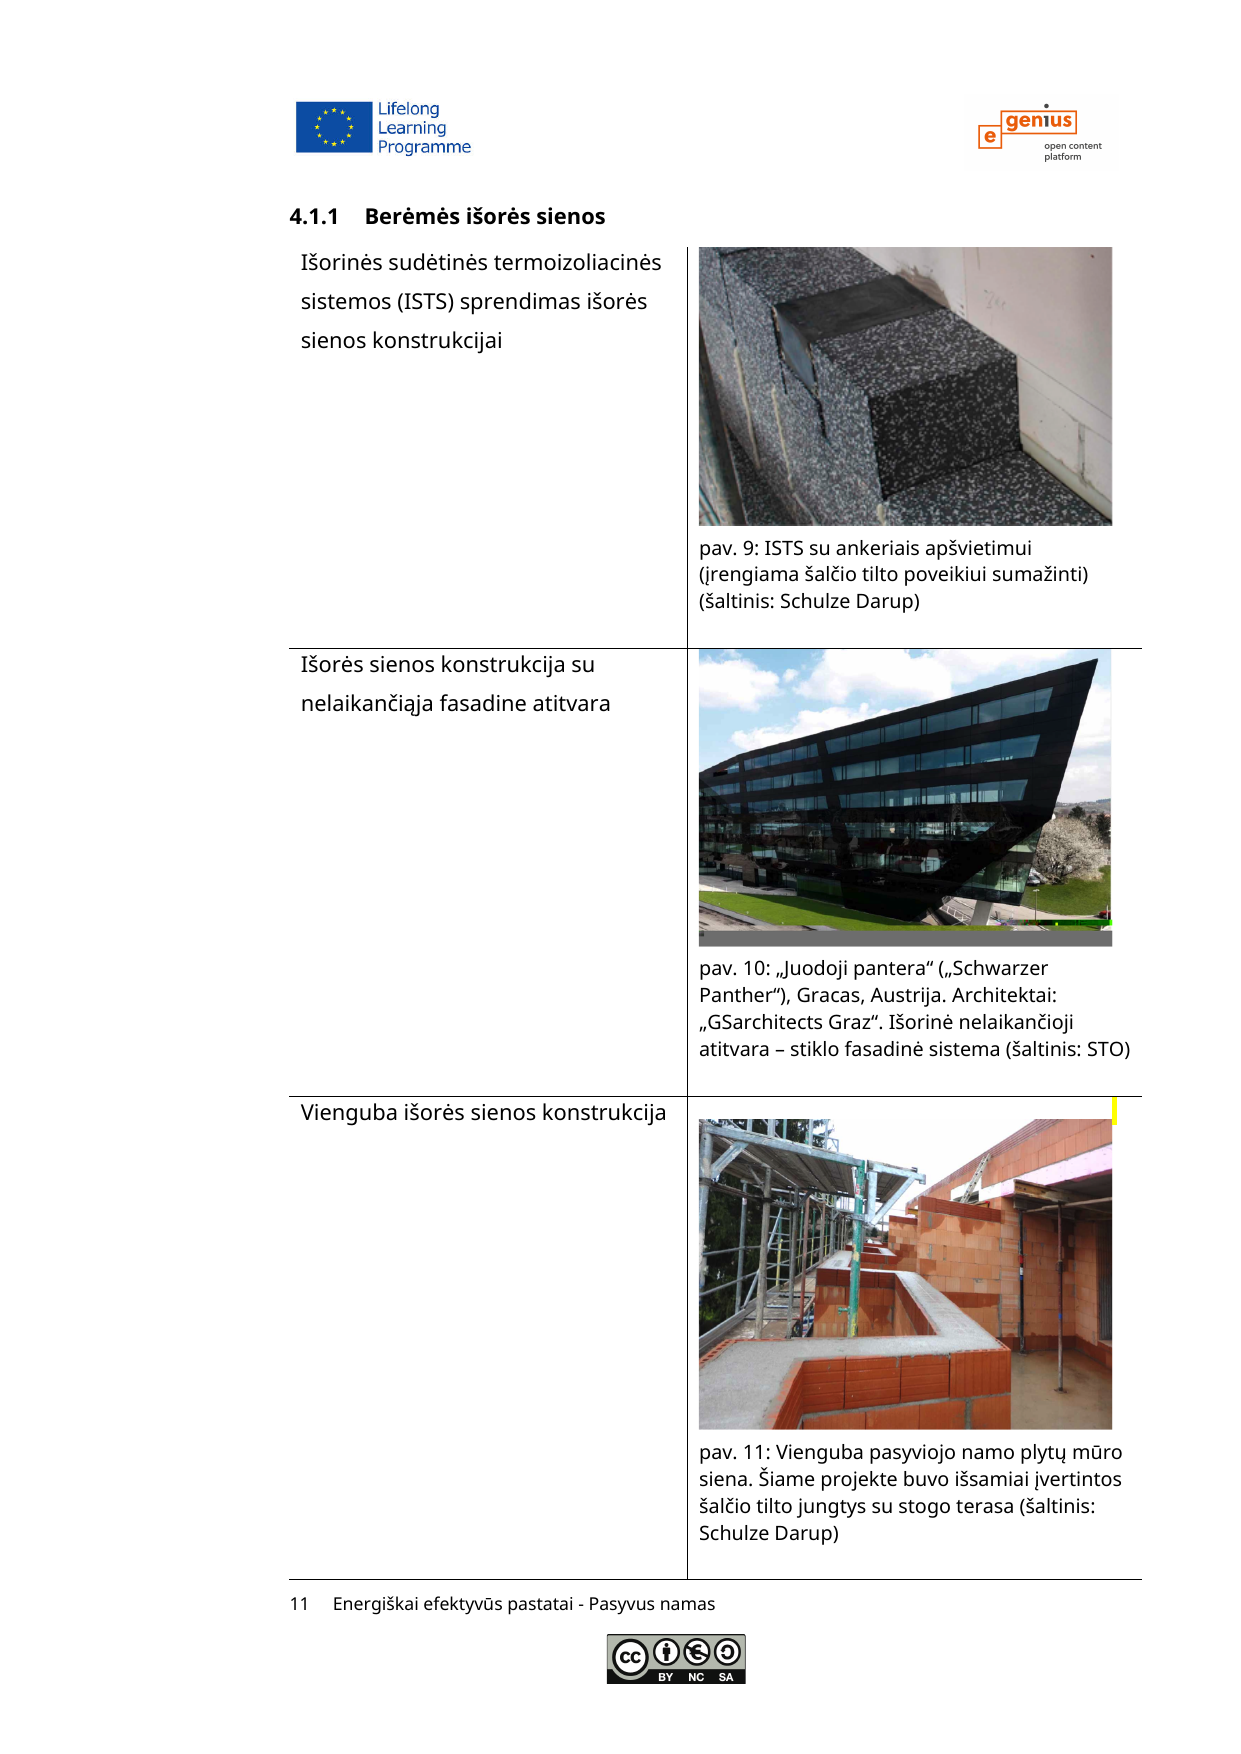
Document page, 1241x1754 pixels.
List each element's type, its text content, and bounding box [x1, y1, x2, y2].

table_cell Išorės sienos konstrukcija su nelaikančiąja fasadine atitvara [289, 649, 687, 1096]
table_header pav. 9: ISTS su ankeriais apšvietimui (įrengiama šalčio tilto poveikiui sumažinti) (šaltinis: Schulze Darup) [688, 247, 1142, 648]
table_cell pav. 10: „Juodoji pantera“ („Schwarzer Panther“), Gracas, Austrija. Architektai: „GSarchitects Graz“. Išorinė nelaikančioji atitvara – stiklo fasadinė sistema (šaltinis: STO) [688, 649, 1142, 1096]
table_cell Vienguba išorės sienos konstrukcija [289, 1097, 687, 1579]
table_header Išorinės sudėtinės termoizoliacinės sistemos (ISTS) sprendimas išorės sienos konstrukcijai [289, 247, 687, 648]
subtitle Berėmės išorės sienos [289, 201, 1119, 230]
table_cell pav. 11: Vienguba pasyviojo namo plytų mūro siena. Šiame projekte buvo išsamiai įvertintos šalčio tilto jungtys su stogo terasa (šaltinis: Schulze Darup) [688, 1097, 1142, 1579]
